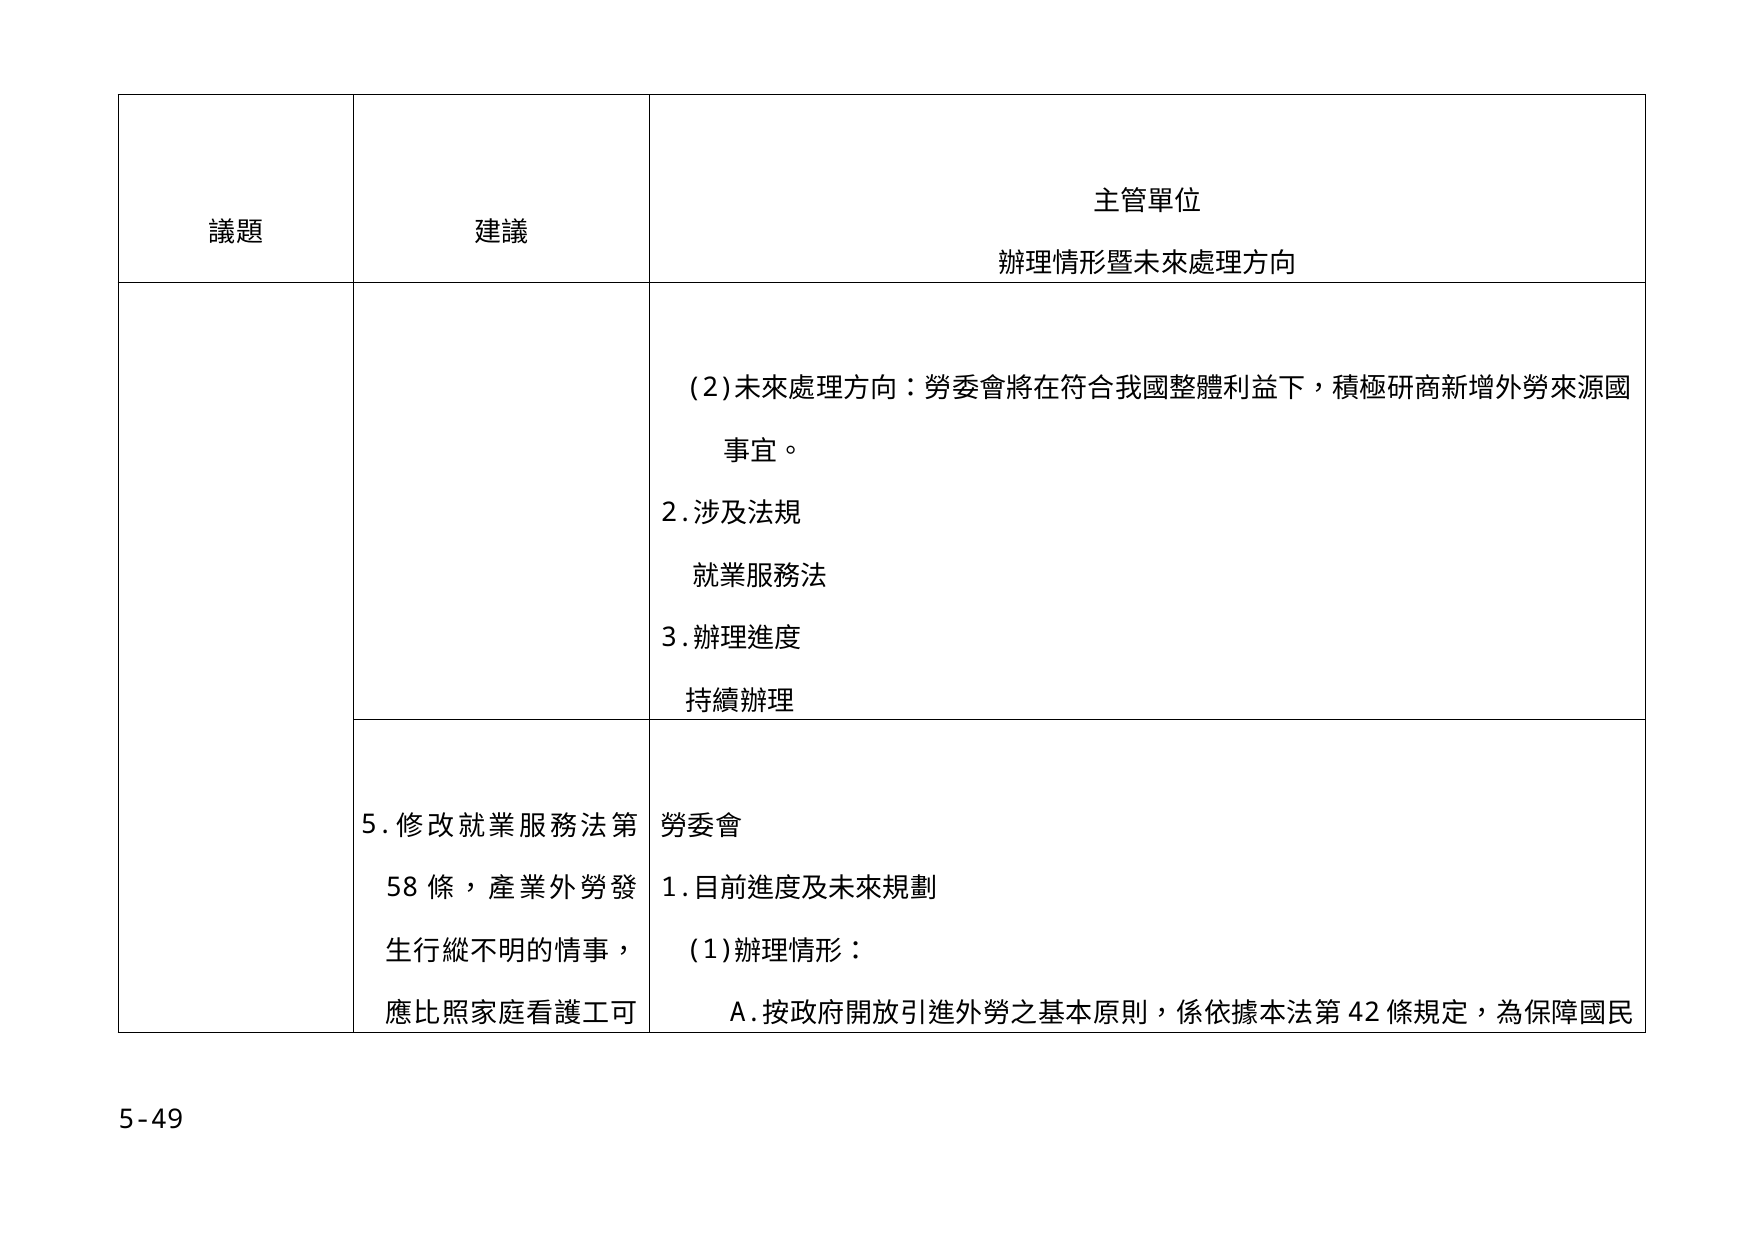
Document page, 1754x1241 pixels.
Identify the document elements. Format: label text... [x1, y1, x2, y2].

table_cell 勞委會 1.目前進度及未來規劃 (1)辦理情形： A.按政府開放引進外勞之基本原則，係依據本法第42條規定，為保障國民 [650, 720, 1645, 1032]
table_cell [354, 283, 649, 719]
table_header 議題 [119, 95, 353, 282]
table_header 建議 [354, 95, 649, 282]
table_cell 5.修改就業服務法第58條，產業外勞發生行縱不明的情事，應比照家庭看護工可 [354, 720, 649, 1032]
table_cell (2)未來處理方向：勞委會將在符合我國整體利益下，積極研商新增外勞來源國事宜。 2.涉及法規 就業服務法 3.辦理進度 持續辦理 [650, 283, 1645, 719]
table_cell [119, 283, 353, 1032]
table_header 主管單位 辦理情形暨未來處理方向 [650, 95, 1645, 282]
